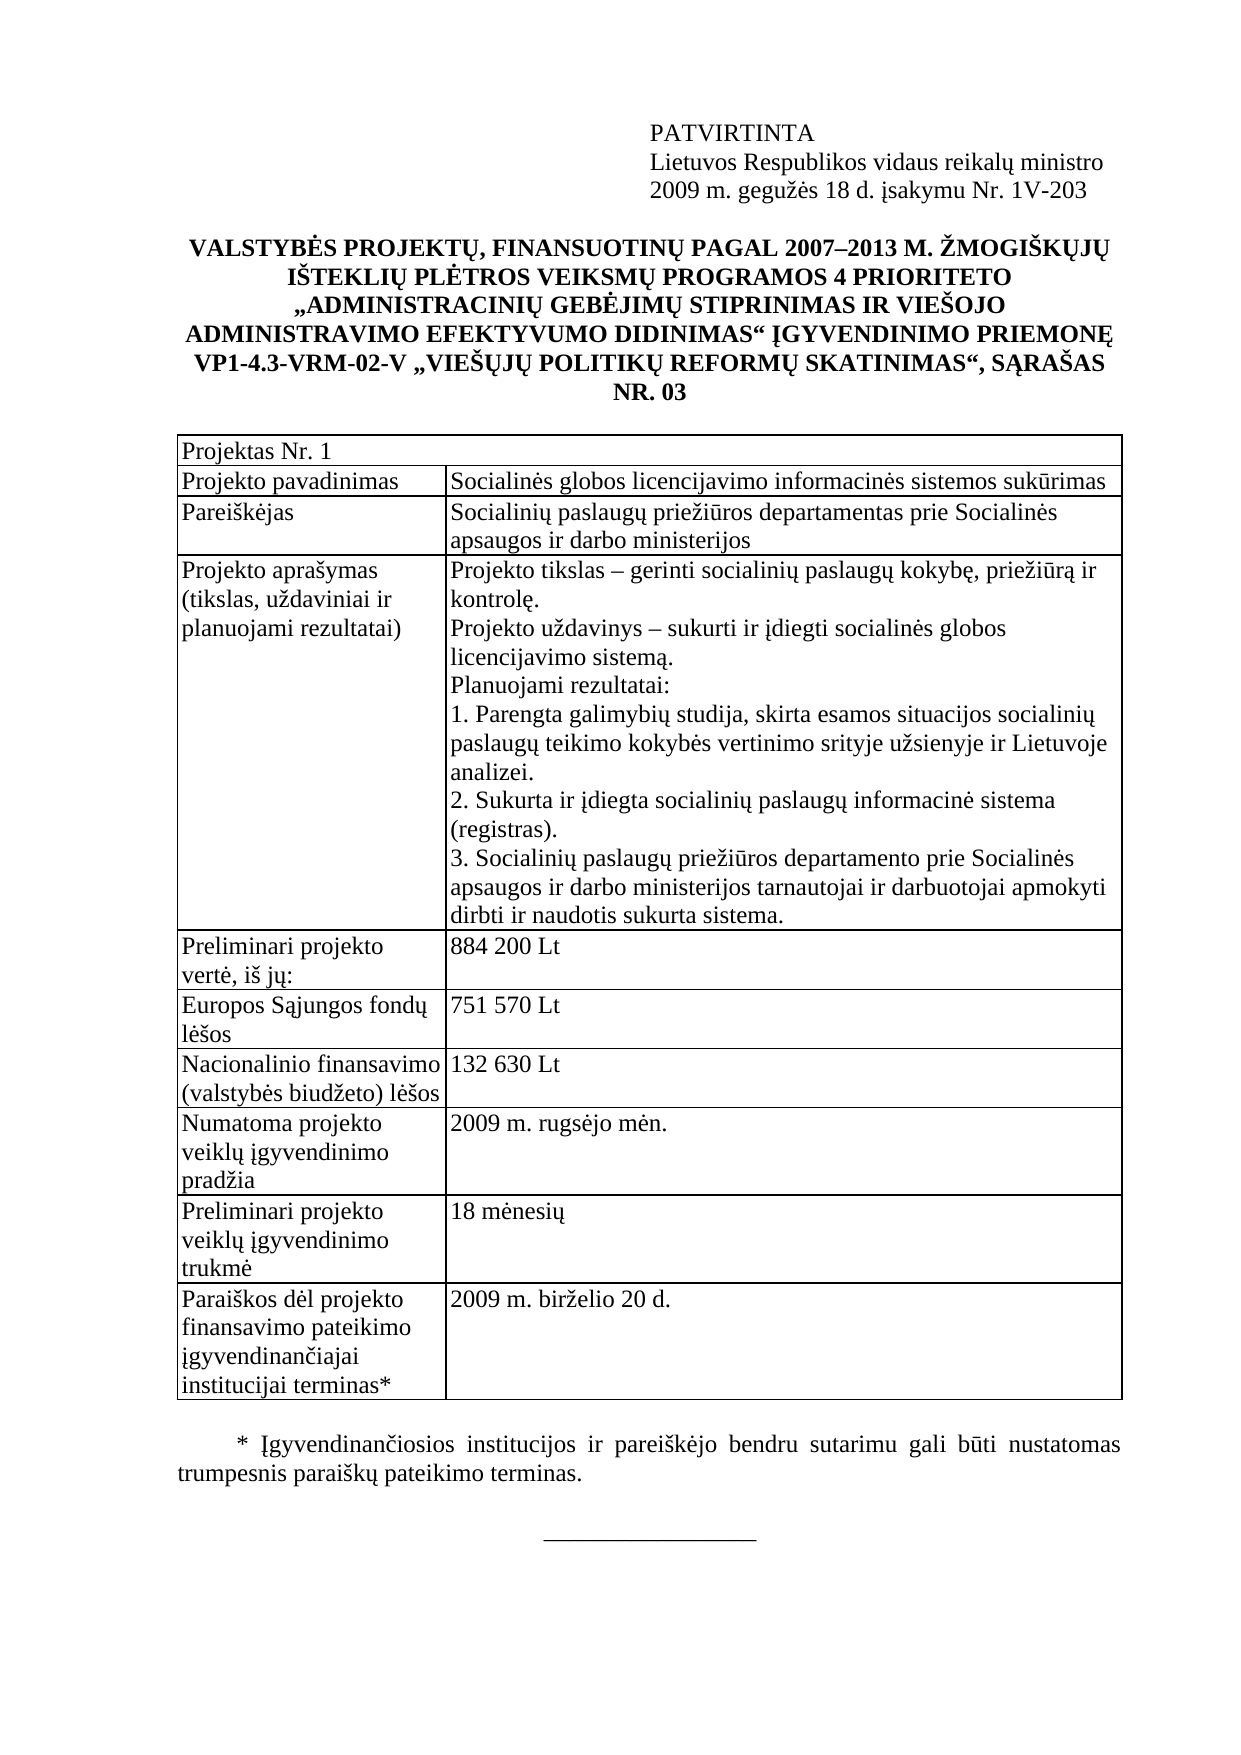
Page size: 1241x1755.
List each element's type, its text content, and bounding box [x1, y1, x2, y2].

text _________________ [177, 1515, 1122, 1544]
table_cell 18 mėnesių [447, 1196, 1121, 1282]
table_cell Preliminari projekto vertė, iš jų: [178, 931, 445, 988]
table_cell Pareiškėjas [178, 497, 445, 554]
table_header Projektas Nr. 1 [178, 436, 1121, 465]
table_cell Preliminari projekto veiklų įgyvendinimo trukmė [178, 1196, 445, 1282]
text VALSTYBĖS PROJEKTŲ, FINANSUOTINŲ PAGAL 2007–2013 M. ŽMOGIŠKŲJŲ IŠTEKLIŲ PLĖTROS VEIKSMŲ PROGRAMOS 4 PRIORITETO „ADMINISTRACINIŲ GEBĖJIMŲ STIPRINIMAS IR VIEŠOJO ADMINISTRAVIMO EFEKTYVUMO DIDINIMAS“ ĮGYVENDINIMO PRIEMONĘ VP1-4.3-VRM-02-V „VIEŠŲJŲ POLITIKŲ REFORMŲ SKATINIMAS“, SĄRAŠAS NR. 03 [177, 233, 1122, 406]
table_cell Nacionalinio finansavimo (valstybės biudžeto) lėšos [178, 1049, 445, 1107]
table_cell 2009 m. rugsėjo mėn. [447, 1108, 1121, 1194]
table_cell Paraiškos dėl projekto finansavimo pateikimo įgyvendinančiajai institucijai terminas* [178, 1284, 445, 1399]
table_cell 132 630 Lt [447, 1049, 1121, 1107]
table_cell 751 570 Lt [447, 990, 1121, 1047]
text * Įgyvendinančiosios institucijos ir pareiškėjo bendru sutarimu gali būti nustatomas trumpesnis paraiškų pateikimo terminas. [177, 1429, 1122, 1487]
table_cell Numatoma projekto veiklų įgyvendinimo pradžia [178, 1108, 445, 1194]
text PATVIRTINTA [649, 118, 1122, 147]
table_cell Projekto tikslas – gerinti socialinių paslaugų kokybę, priežiūrą ir kontrolę. Projekto uždavinys – sukurti ir įdiegti socialinės globos licencijavimo sistemą. Planuojami rezultatai: 1. Parengta galimybių studija, skirta esamos situacijos socialinių paslaugų teikimo kokybės vertinimo srityje užsienyje ir Lietuvoje analizei. 2. Sukurta ir įdiegta socialinių paslaugų informacinė sistema (registras). 3. Socialinių paslaugų priežiūros departamento prie Socialinės apsaugos ir darbo ministerijos tarnautojai ir darbuotojai apmokyti dirbti ir naudotis sukurta sistema. [447, 556, 1121, 929]
table_cell Europos Sąjungos fondų lėšos [178, 990, 445, 1047]
table_cell 2009 m. birželio 20 d. [447, 1284, 1121, 1399]
table_cell Socialinių paslaugų priežiūros departamentas prie Socialinės apsaugos ir darbo ministerijos [447, 497, 1121, 554]
table_cell 884 200 Lt [447, 931, 1121, 988]
text Lietuvos Respublikos vidaus reikalų ministro 2009 m. gegužės 18 d. įsakymu Nr. 1V-203 [649, 147, 1122, 204]
table_cell Socialinės globos licencijavimo informacinės sistemos sukūrimas [447, 466, 1121, 495]
table_cell Projekto pavadinimas [178, 466, 445, 495]
table_cell Projekto aprašymas (tikslas, uždaviniai ir planuojami rezultatai) [178, 556, 445, 929]
